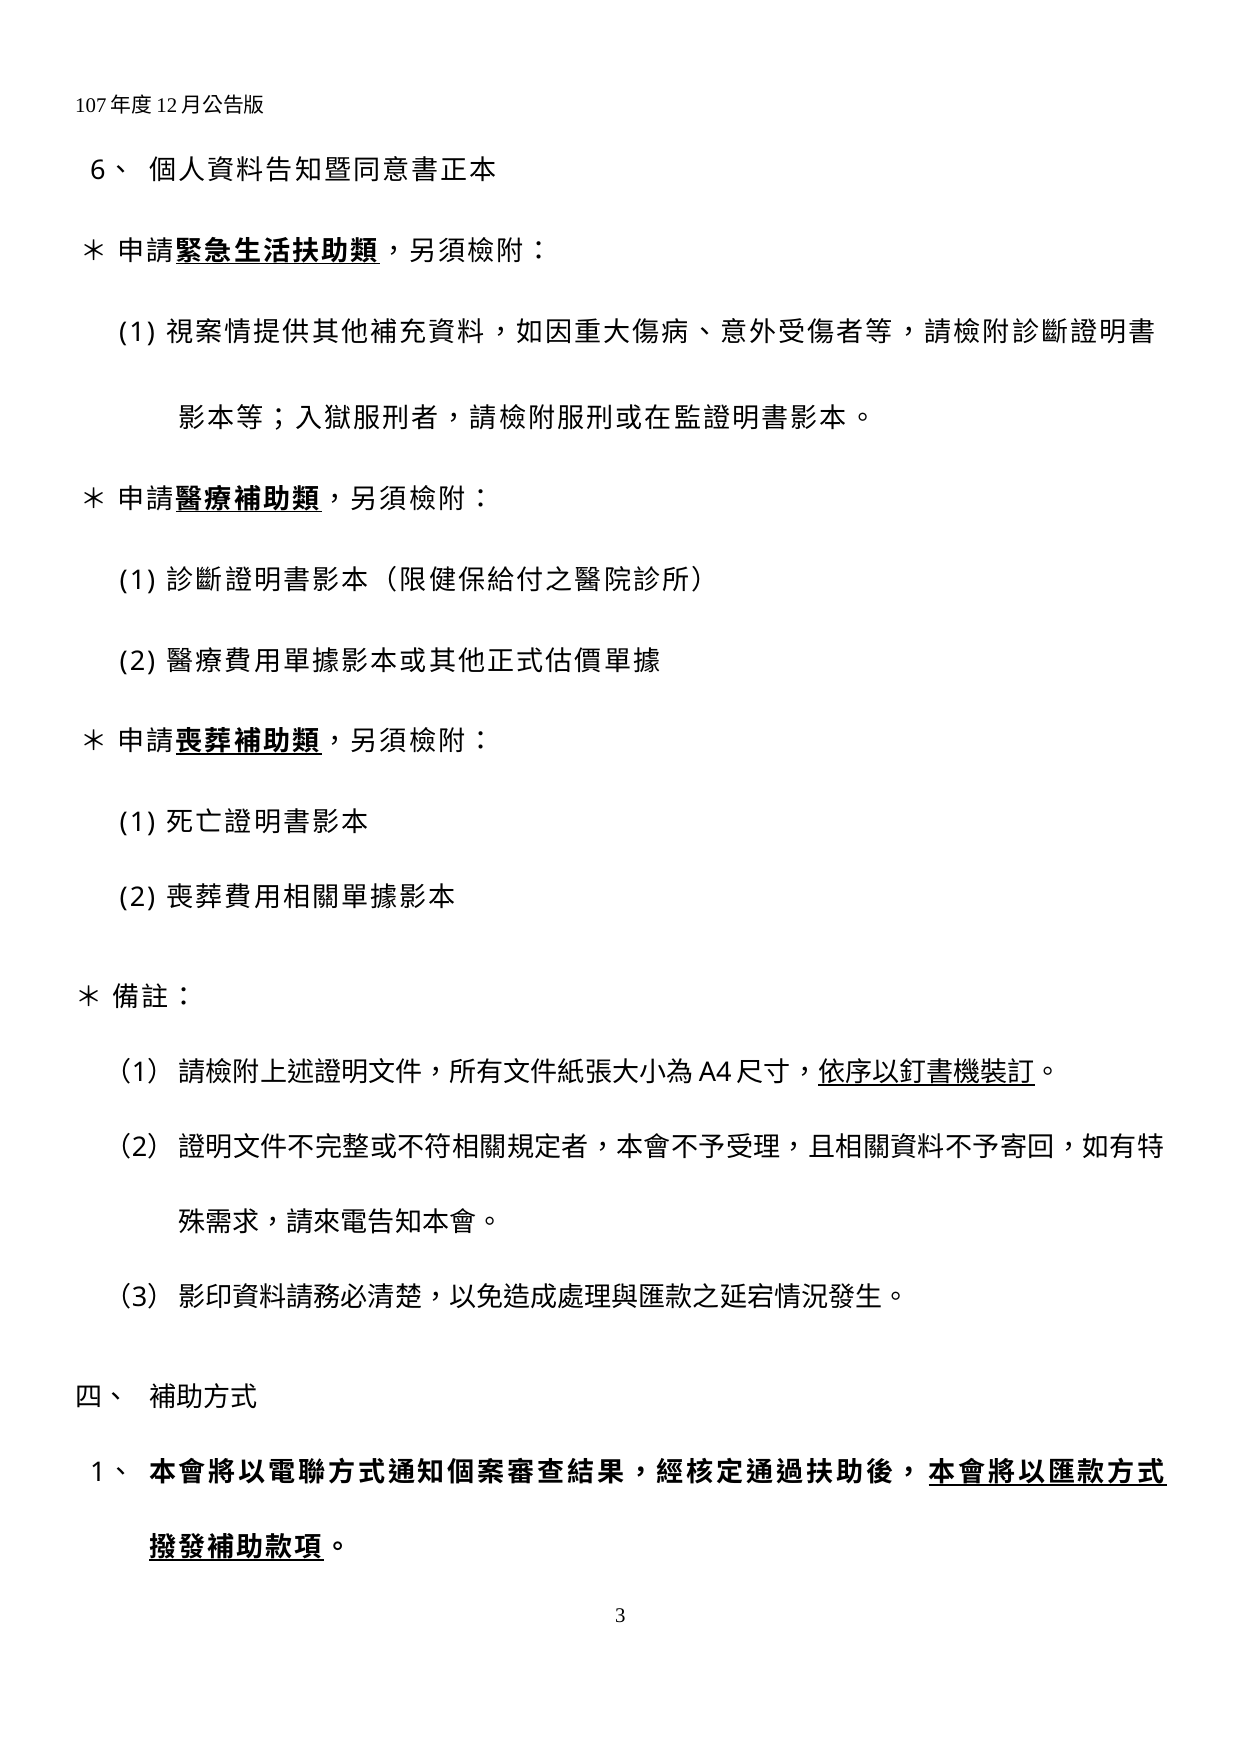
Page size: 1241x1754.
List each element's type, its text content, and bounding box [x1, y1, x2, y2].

text ＊ 申請緊急生活扶助類，另須檢附： [80, 211, 1165, 286]
text (1) 死亡證明書影本 [75, 782, 1165, 857]
list 補助方式 [75, 1357, 1165, 1432]
list 請檢附上述證明文件，所有文件紙張大小為A4尺寸，依序以釘書機裝訂。 [75, 1032, 1165, 1107]
list 影印資料請務必清楚，以免造成處理與匯款之延宕情況發生。 [104, 1257, 1165, 1332]
text (1) 診斷證明書影本（限健保給付之醫院診所） [119, 540, 1165, 615]
text ＊ 申請醫療補助類，另須檢附： [80, 459, 1165, 534]
text ＊ 申請喪葬補助類，另須檢附： [80, 702, 1165, 777]
list 個人資料告知暨同意書正本 [90, 130, 1165, 205]
text (2) 醫療費用單據影本或其他正式估價單據 [119, 621, 1165, 696]
text (1) 視案情提供其他補充資料，如因重大傷病、意外受傷者等，請檢附診斷證明書影本等；入獄服刑者，請檢附服刑或在監證明書影本。 [119, 292, 1165, 453]
text (2) 喪葬費用相關單據影本 [75, 857, 1165, 932]
list 證明文件不完整或不符相關規定者，本會不予受理，且相關資料不予寄回，如有特殊需求，請來電告知本會。 [104, 1107, 1165, 1257]
list 本會將以電聯方式通知個案審查結果，經核定通過扶助後，本會將以匯款方式撥發補助款項。 [90, 1432, 1165, 1582]
text ＊ 備註： [75, 957, 1165, 1032]
